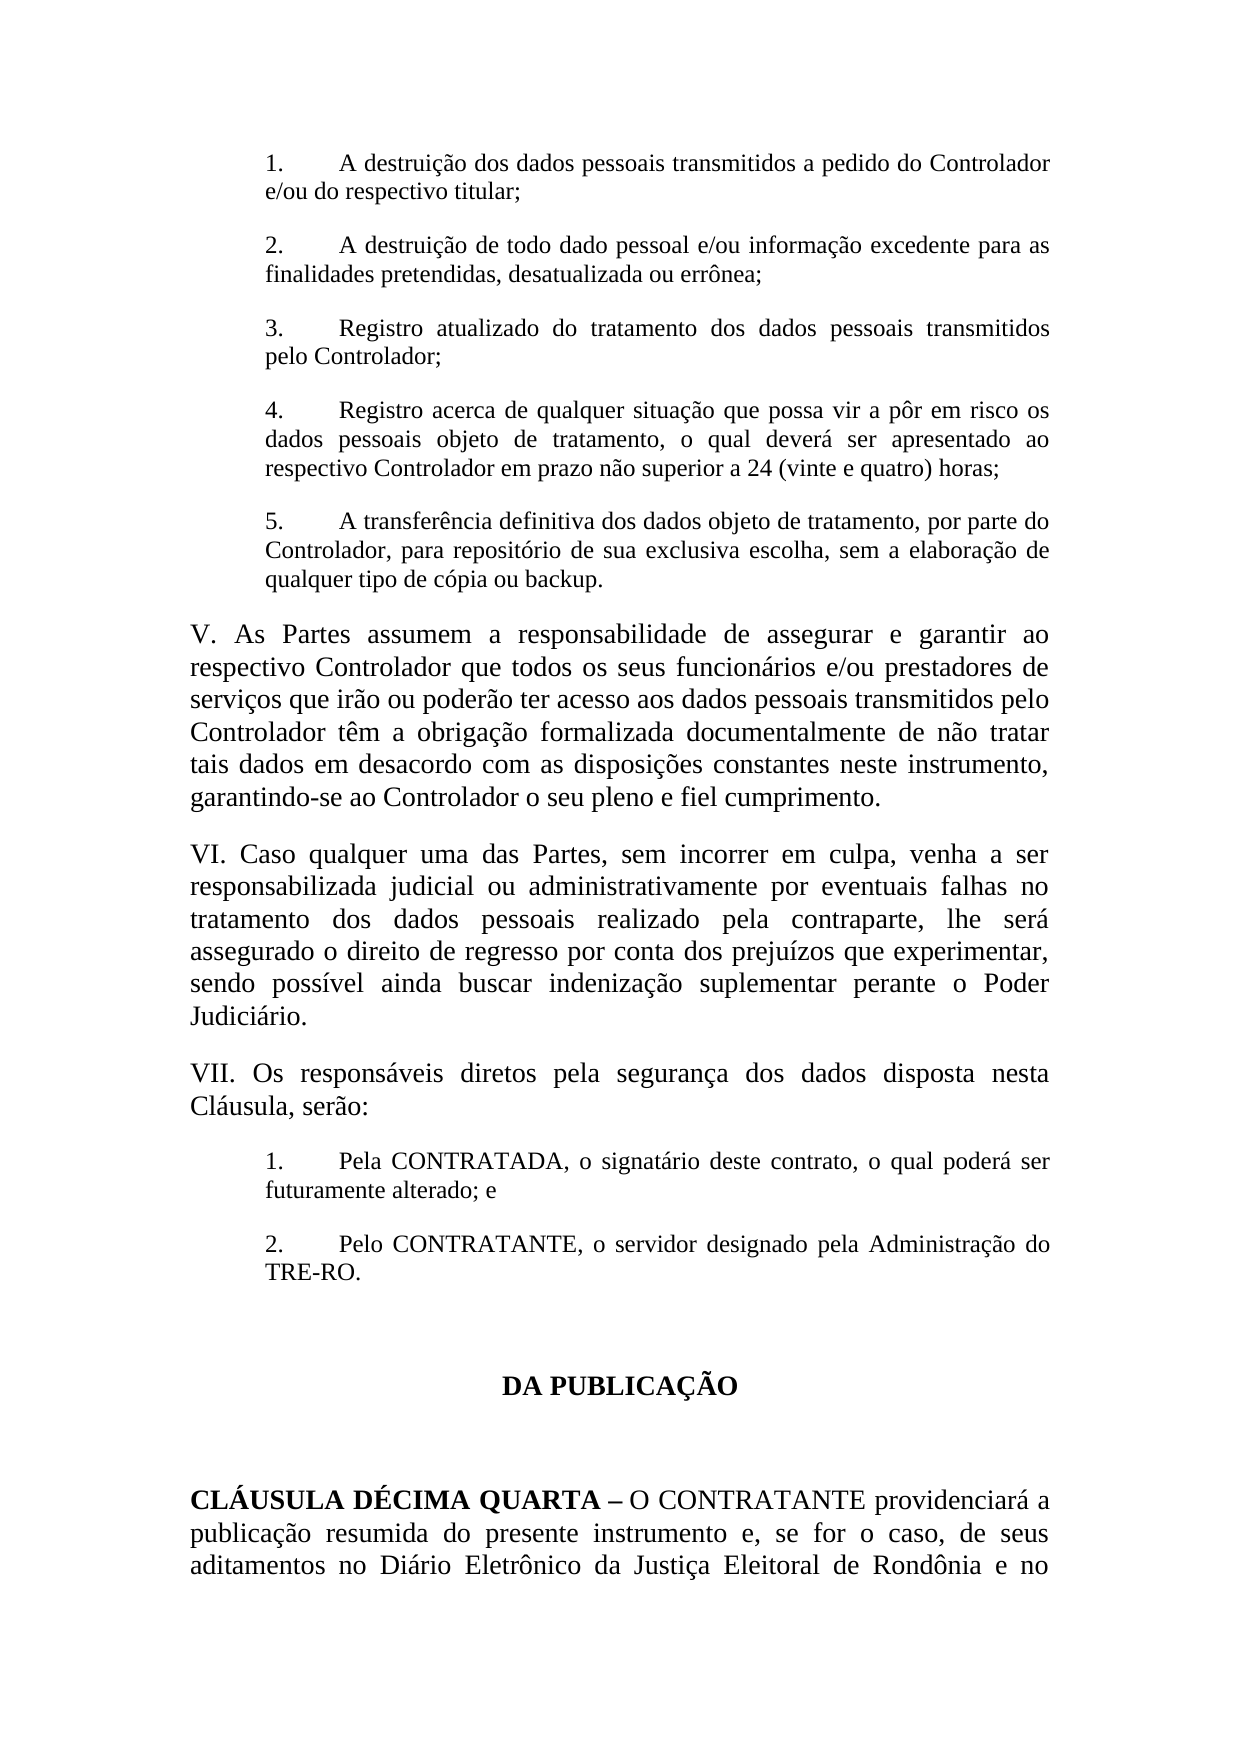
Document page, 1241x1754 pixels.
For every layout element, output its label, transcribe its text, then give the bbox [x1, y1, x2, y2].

list A destruição dos dados pessoais transmitidos a pedido do Controlador e/ou do respectivo titular; [265, 148, 1051, 205]
text V. As Partes assumem a responsabilidade de assegurar e garantir ao respectivo Controlador que todos os seus funcionários e/ou prestadores de serviços que irão ou poderão ter acesso aos dados pessoais transmitidos pelo Controlador têm a obrigação formalizada documentalmente de não tratar tais dados em desacordo com as disposições constantes neste instrumento, garantindo-se ao Controlador o seu pleno e fiel cumprimento. [190, 618, 1051, 812]
list Pelo CONTRATANTE, o servidor designado pela Administração do TRE-RO. [265, 1229, 1051, 1286]
text DA PUBLICAÇÃO [190, 1368, 1051, 1401]
text VII. Os responsáveis diretos pela segurança dos dados disposta nesta Cláusula, serão: [190, 1056, 1051, 1121]
list A destruição de todo dado pessoal e/ou informação excedente para as finalidades pretendidas, desatualizada ou errônea; [265, 230, 1051, 288]
text VI. Caso qualquer uma das Partes, sem incorrer em culpa, venha a ser responsabilizada judicial ou administrativamente por eventuais falhas no tratamento dos dados pessoais realizado pela contraparte, lhe será assegurado o direito de regresso por conta dos prejuízos que experimentar, sendo possível ainda buscar indenização suplementar perante o Poder Judiciário. [190, 837, 1051, 1031]
list Registro acerca de qualquer situação que possa vir a pôr em risco os dados pessoais objeto de tratamento, o qual deverá ser apresentado ao respectivo Controlador em prazo não superior a 24 (vinte e quatro) horas; [265, 395, 1051, 481]
text CLÁUSULA DÉCIMA QUARTA – O CONTRATANTE providenciará a publicação resumida do presente instrumento e, se for o caso, de seus aditamentos no Diário Eletrônico da Justiça Eleitoral de Rondônia e no [190, 1483, 1051, 1581]
list Pela CONTRATADA, o signatário deste contrato, o qual poderá ser futuramente alterado; e [265, 1146, 1051, 1204]
list A transferência definitiva dos dados objeto de tratamento, por parte do Controlador, para repositório de sua exclusiva escolha, sem a elaboração de qualquer tipo de cópia ou backup. [265, 506, 1051, 593]
list Registro atualizado do tratamento dos dados pessoais transmitidos pelo Controlador; [265, 313, 1051, 370]
